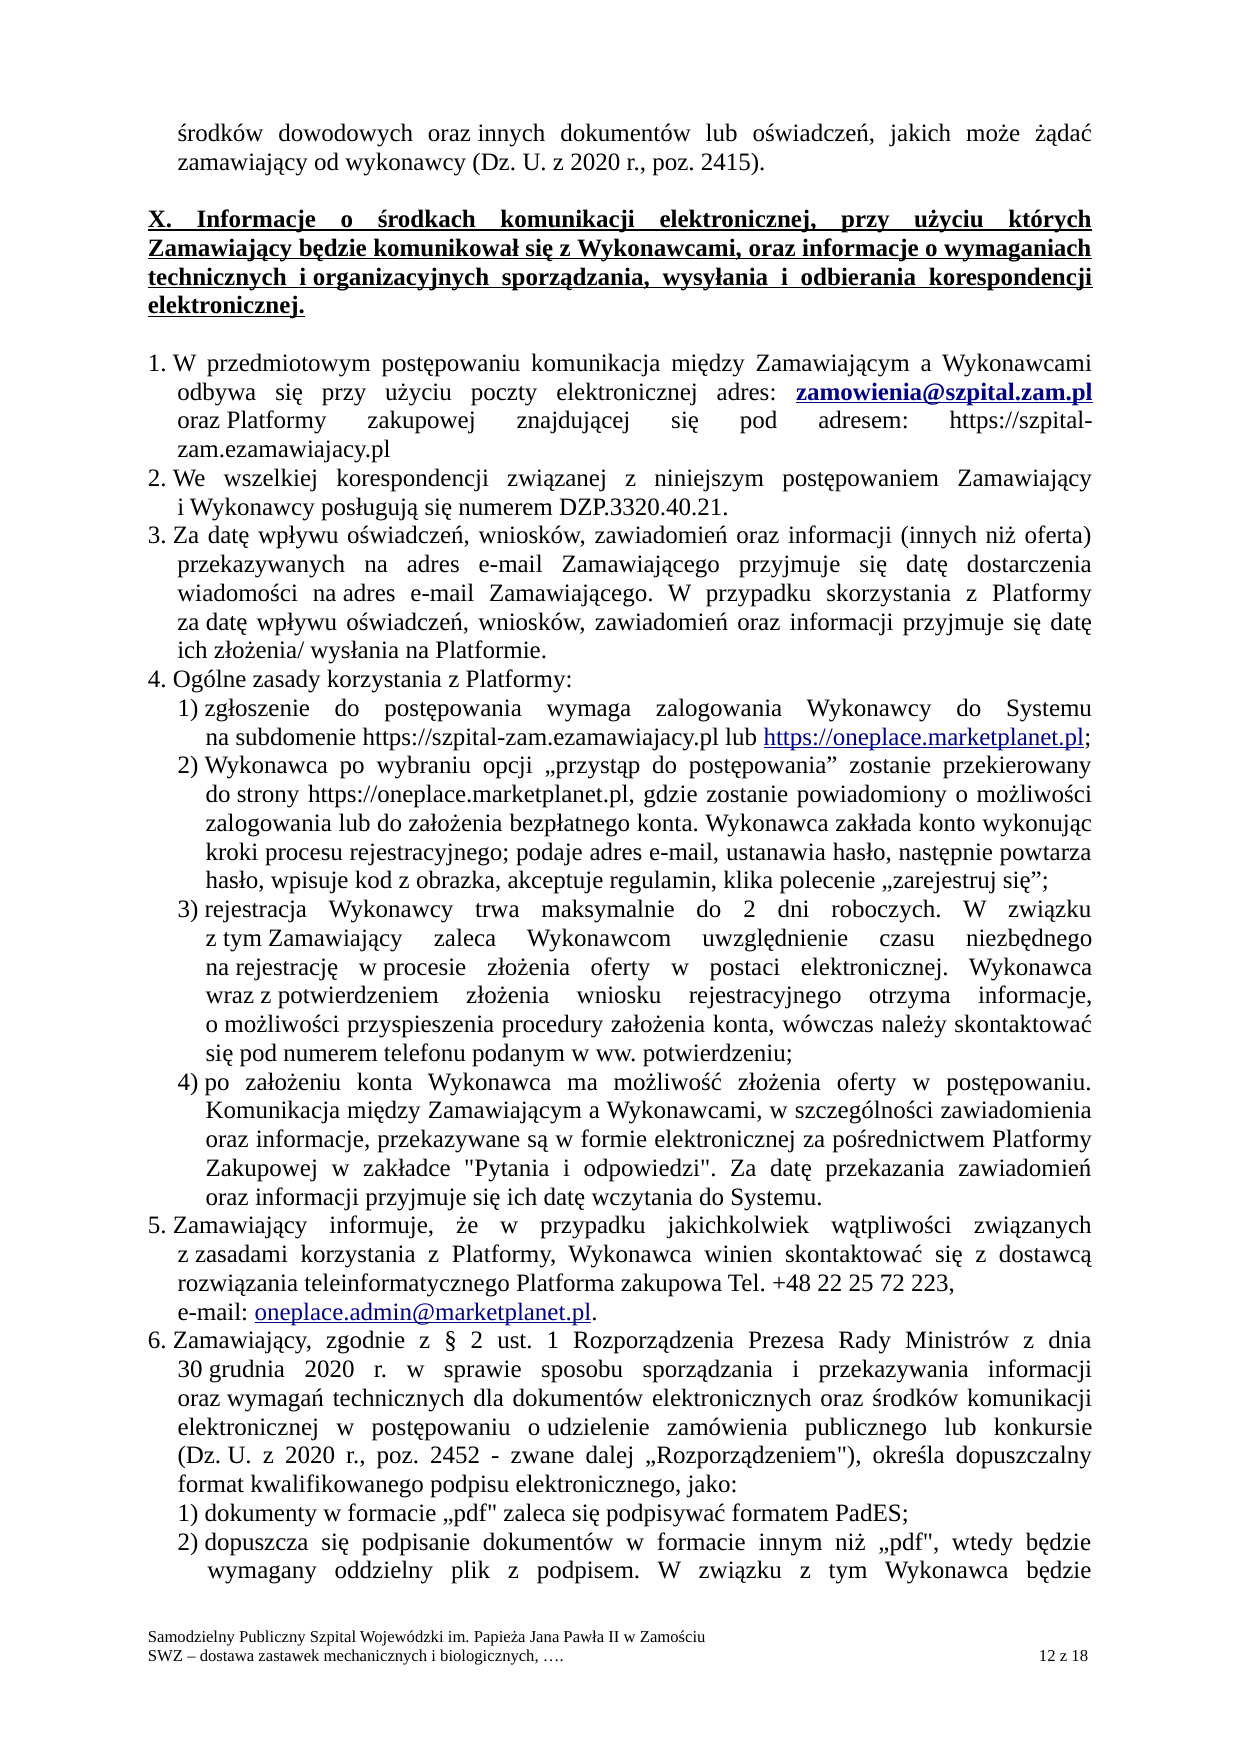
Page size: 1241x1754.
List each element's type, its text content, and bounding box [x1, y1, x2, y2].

list środków dowodowych oraz innych dokumentów lub oświadczeń, jakich może żądać zamawiający od wykonawcy (Dz. U. z 2020 r., poz. 2415). [148, 118, 1093, 176]
list dokumenty w formacie „pdf" zaleca się podpisywać formatem PadES; [177, 1498, 1093, 1527]
list e-mail: oneplace.admin@marketplanet.pl. [148, 1297, 1093, 1326]
text elektronicznej. [148, 288, 1093, 319]
list Ogólne zasady korzystania z Platformy: [148, 664, 1093, 693]
list zgłoszenie do postępowania wymaga zalogowania Wykonawcy do Systemu na subdomenie https://szpital-zam.ezamawiajacy.pl lub https://oneplace.marketplanet.pl; [177, 693, 1093, 751]
list rejestracja Wykonawcy trwa maksymalnie do 2 dni roboczych. W związku z tym Zamawiający zaleca Wykonawcom uwzględnienie czasu niezbędnego na rejestrację w procesie złożenia oferty w postaci elektronicznej. Wykonawca wraz z potwierdzeniem złożenia wniosku rejestracyjnego otrzyma informacje, o możliwości przyspieszenia procedury założenia konta, wówczas należy skontaktować się pod numerem telefonu podanym w ww. potwierdzeniu; [177, 894, 1093, 1067]
list Zamawiający, zgodnie z § 2 ust. 1 Rozporządzenia Prezesa Rady Ministrów z dnia 30 grudnia 2020 r. w sprawie sposobu sporządzania i przekazywania informacji oraz wymagań technicznych dla dokumentów elektronicznych oraz środków komunikacji elektronicznej w postępowaniu o udzielenie zamówienia publicznego lub konkursie (Dz. U. z 2020 r., poz. 2452 - zwane dalej „Rozporządzeniem"), określa dopuszczalny format kwalifikowanego podpisu elektronicznego, jako: [148, 1326, 1093, 1498]
list We wszelkiej korespondencji związanej z niniejszym postępowaniem Zamawiający i Wykonawcy posługują się numerem DZP.3320.40.21. [148, 463, 1093, 521]
list Wykonawca po wybraniu opcji „przystąp do postępowania” zostanie przekierowany do strony https://oneplace.marketplanet.pl, gdzie zostanie powiadomiony o możliwości zalogowania lub do założenia bezpłatnego konta. Wykonawca zakłada konto wykonując kroki procesu rejestracyjnego; podaje adres e-mail, ustanawia hasło, następnie powtarza hasło, wpisuje kod z obrazka, akceptuje regulamin, klika polecenie „zarejestruj się”; [177, 751, 1093, 894]
list dopuszcza się podpisanie dokumentów w formacie innym niż „pdf", wtedy będzie wymagany oddzielny plik z podpisem. W związku z tym Wykonawca będzie [177, 1527, 1093, 1584]
list po założeniu konta Wykonawca ma możliwość złożenia oferty w postępowaniu. Komunikacja między Zamawiającym a Wykonawcami, w szczególności zawiadomienia oraz informacje, przekazywane są w formie elektronicznej za pośrednictwem Platformy Zakupowej w zakładce "Pytania i odpowiedzi". Za datę przekazania zawiadomień oraz informacji przyjmuje się ich datę wczytania do Systemu. [177, 1067, 1093, 1211]
list Zamawiający informuje, że w przypadku jakichkolwiek wątpliwości związanych z zasadami korzystania z Platformy, Wykonawca winien skontaktować się z dostawcą rozwiązania teleinformatycznego Platforma zakupowa Tel. +48 22 25 72 223, [148, 1211, 1093, 1297]
list Za datę wpływu oświadczeń, wniosków, zawiadomień oraz informacji (innych niż oferta) przekazywanych na adres e-mail Zamawiającego przyjmuje się datę dostarczenia wiadomości na adres e-mail Zamawiającego. W przypadku skorzystania z Platformy za datę wpływu oświadczeń, wniosków, zawiadomień oraz informacji przyjmuje się datę ich złożenia/ wysłania na Platformie. [148, 521, 1093, 664]
list W przedmiotowym postępowaniu komunikacja między Zamawiającym a Wykonawcami odbywa się przy użyciu poczty elektronicznej adres: zamowienia@szpital.zam.pl oraz Platformy zakupowej znajdującej się pod adresem: https://szpital-zam.ezamawiajacy.pl [148, 348, 1093, 463]
text X. Informacje o środkach komunikacji elektronicznej, przy użyciu których Zamawiający będzie komunikował się z Wykonawcami, oraz informacje o wymaganiach technicznych i organizacyjnych sporządzania, wysyłania i odbierania korespondencji [148, 204, 1093, 287]
